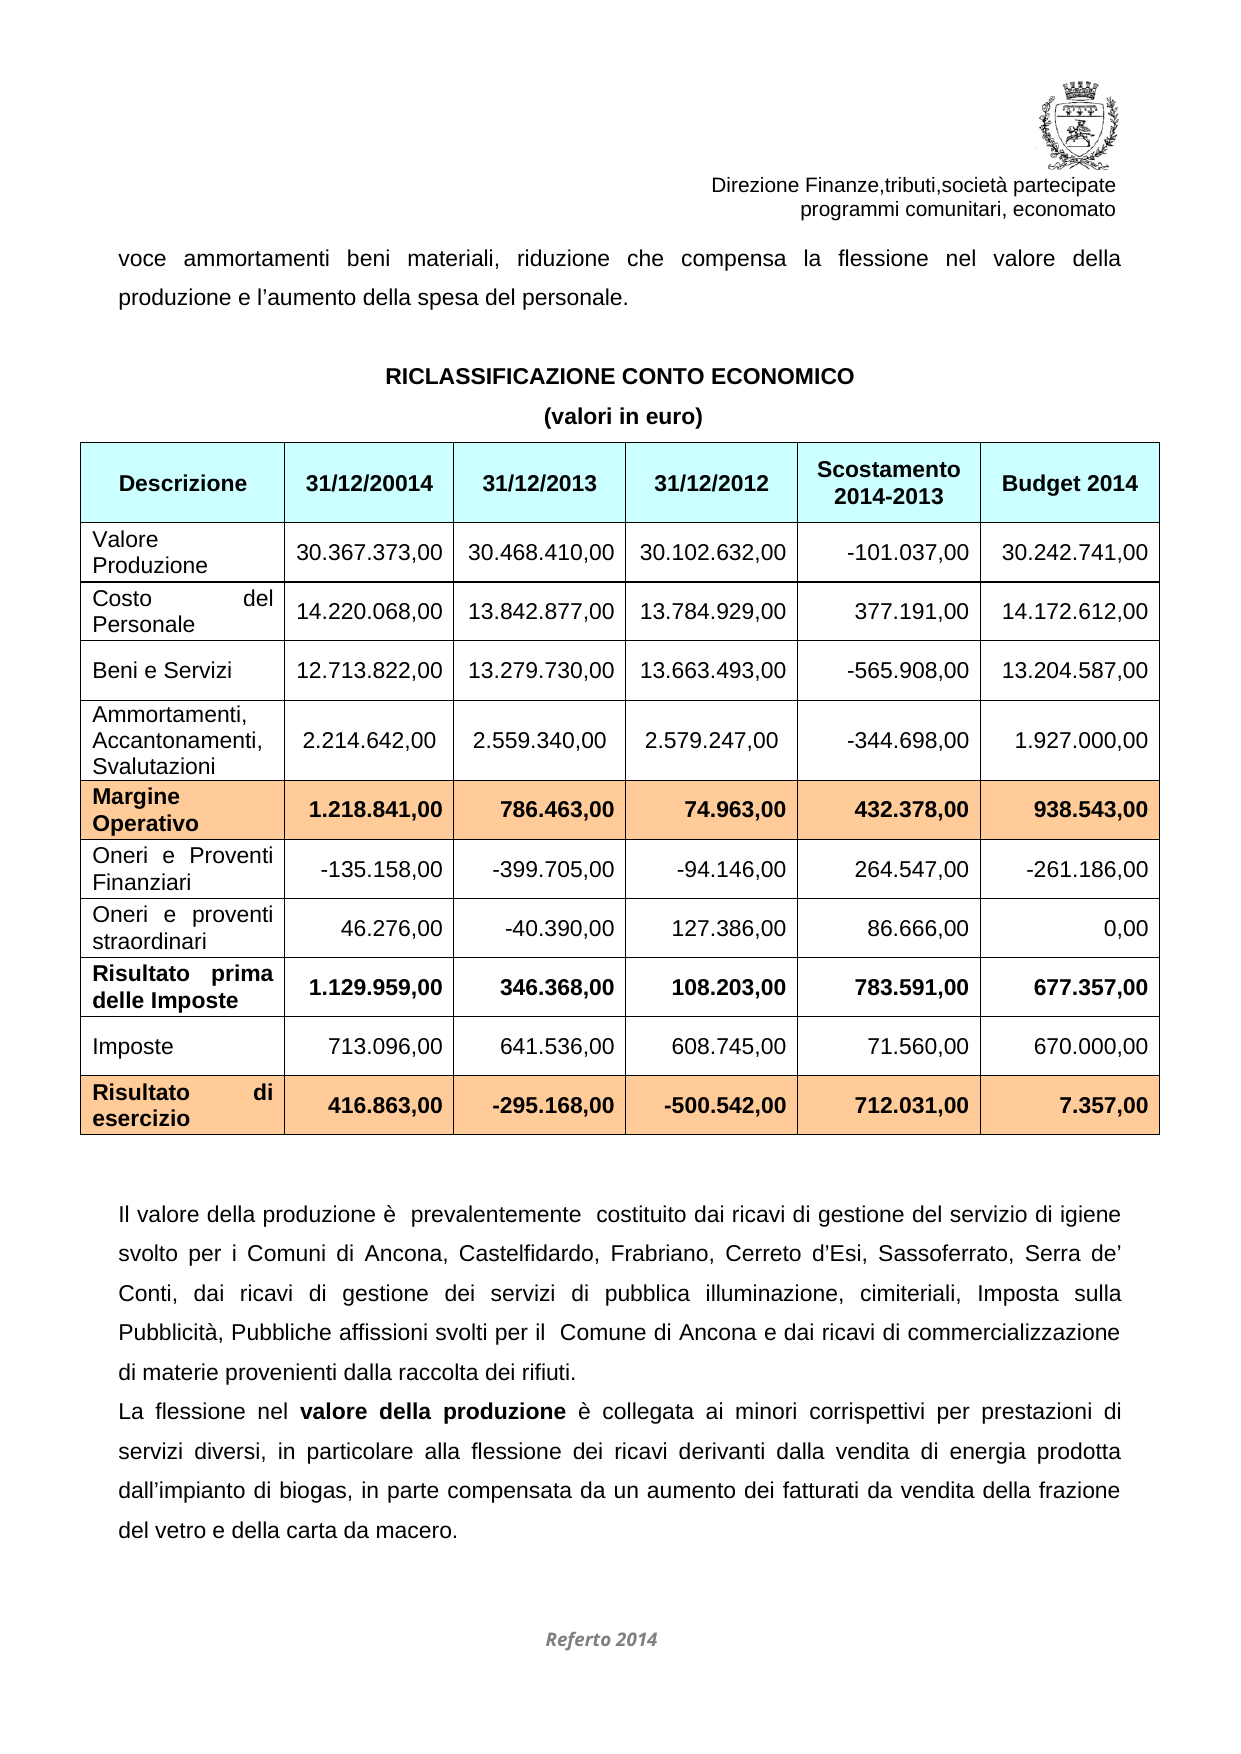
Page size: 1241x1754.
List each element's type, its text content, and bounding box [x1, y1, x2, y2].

table_cell Beni e Servizi [81, 641, 284, 699]
table_cell Ammortamenti, Accantonamenti, Svalutazioni [81, 701, 284, 779]
table_cell 127.386,00 [626, 899, 797, 957]
table_cell Valore Produzione [81, 523, 284, 581]
table_cell 641.536,00 [454, 1017, 625, 1075]
table_cell 71.560,00 [798, 1017, 980, 1075]
table_cell -565.908,00 [798, 641, 980, 699]
table_cell -101.037,00 [798, 523, 980, 581]
table_header Descrizione [81, 443, 284, 522]
table_cell 86.666,00 [798, 899, 980, 957]
table_cell 14.220.068,00 [285, 583, 453, 640]
table_cell 670.000,00 [981, 1017, 1159, 1075]
table_cell 13.204.587,00 [981, 641, 1159, 699]
table_cell 0,00 [981, 899, 1159, 957]
table_cell 608.745,00 [626, 1017, 797, 1075]
text (valori in euro) [118, 403, 1122, 429]
table_cell 13.663.493,00 [626, 641, 797, 699]
table_cell 677.357,00 [981, 958, 1159, 1016]
table_cell Oneri e Proventi Finanziari [81, 840, 284, 898]
table_header 31/12/2012 [626, 443, 797, 522]
table_cell Margine Operativo [81, 781, 284, 839]
table_cell 2.579.247,00 [626, 701, 797, 779]
table_cell 13.842.877,00 [454, 583, 625, 640]
table_header Scostamento 2014-2013 [798, 443, 980, 522]
table_cell 14.172.612,00 [981, 583, 1159, 640]
table_cell 432.378,00 [798, 781, 980, 839]
table_header Budget 2014 [981, 443, 1159, 522]
table_cell 1.129.959,00 [285, 958, 453, 1016]
table_cell -344.698,00 [798, 701, 980, 779]
table_cell -295.168,00 [454, 1076, 625, 1134]
table_cell Risultato prima delle Imposte [81, 958, 284, 1016]
text RICLASSIFICAZIONE CONTO ECONOMICO [118, 363, 1122, 389]
table_cell Oneri e proventi straordinari [81, 899, 284, 957]
table_header 31/12/2013 [454, 443, 625, 522]
picture [1035, 73, 1123, 173]
table_cell 30.242.741,00 [981, 523, 1159, 581]
table_cell 346.368,00 [454, 958, 625, 1016]
table_cell -135.158,00 [285, 840, 453, 898]
table_cell 108.203,00 [626, 958, 797, 1016]
table_cell -500.542,00 [626, 1076, 797, 1134]
table_cell 713.096,00 [285, 1017, 453, 1075]
table_cell 7.357,00 [981, 1076, 1159, 1134]
table_cell -399.705,00 [454, 840, 625, 898]
table_cell 46.276,00 [285, 899, 453, 957]
table_cell 30.468.410,00 [454, 523, 625, 581]
table_cell -40.390,00 [454, 899, 625, 957]
table_cell 1.218.841,00 [285, 781, 453, 839]
table_cell 74.963,00 [626, 781, 797, 839]
table_cell 2.559.340,00 [454, 701, 625, 779]
table_cell 377.191,00 [798, 583, 980, 640]
table_cell 13.784.929,00 [626, 583, 797, 640]
table_cell 13.279.730,00 [454, 641, 625, 699]
table_cell Imposte [81, 1017, 284, 1075]
table_cell 1.927.000,00 [981, 701, 1159, 779]
table_cell Costo del Personale [81, 583, 284, 640]
table_cell 938.543,00 [981, 781, 1159, 839]
text La flessione nel valore della produzione è collegata ai minori corrispettivi per prestazioni di servizi diversi, in particolare alla flessione dei ricavi derivanti dalla vendita di energia prodotta dall’impianto di biogas, in parte compensata da un aumento dei fatturati da vendita della frazione del vetro e della carta da macero. [118, 1398, 1122, 1543]
table_cell 12.713.822,00 [285, 641, 453, 699]
table_header 31/12/20014 [285, 443, 453, 522]
table_cell 30.102.632,00 [626, 523, 797, 581]
table_cell 712.031,00 [798, 1076, 980, 1134]
table_cell 30.367.373,00 [285, 523, 453, 581]
table_cell -94.146,00 [626, 840, 797, 898]
table_cell 2.214.642,00 [285, 701, 453, 779]
text Il valore della produzione è prevalentemente costituito dai ricavi di gestione del servizio di igiene svolto per i Comuni di Ancona, Castelfidardo, Frabriano, Cerreto d’Esi, Sassoferrato, Serra de’ Conti, dai ricavi di gestione dei servizi di pubblica illuminazione, cimiteriali, Imposta sulla Pubblicità, Pubbliche affissioni svolti per il Comune di Ancona e dai ricavi di commercializzazione di materie provenienti dalla raccolta dei rifiuti. [118, 1201, 1122, 1385]
text voce ammortamenti beni materiali, riduzione che compensa la flessione nel valore della produzione e l’aumento della spesa del personale. [118, 245, 1122, 311]
table_cell 786.463,00 [454, 781, 625, 839]
table_cell 264.547,00 [798, 840, 980, 898]
table_cell Risultato di esercizio [81, 1076, 284, 1134]
table_cell 783.591,00 [798, 958, 980, 1016]
table_cell 416.863,00 [285, 1076, 453, 1134]
table_cell -261.186,00 [981, 840, 1159, 898]
